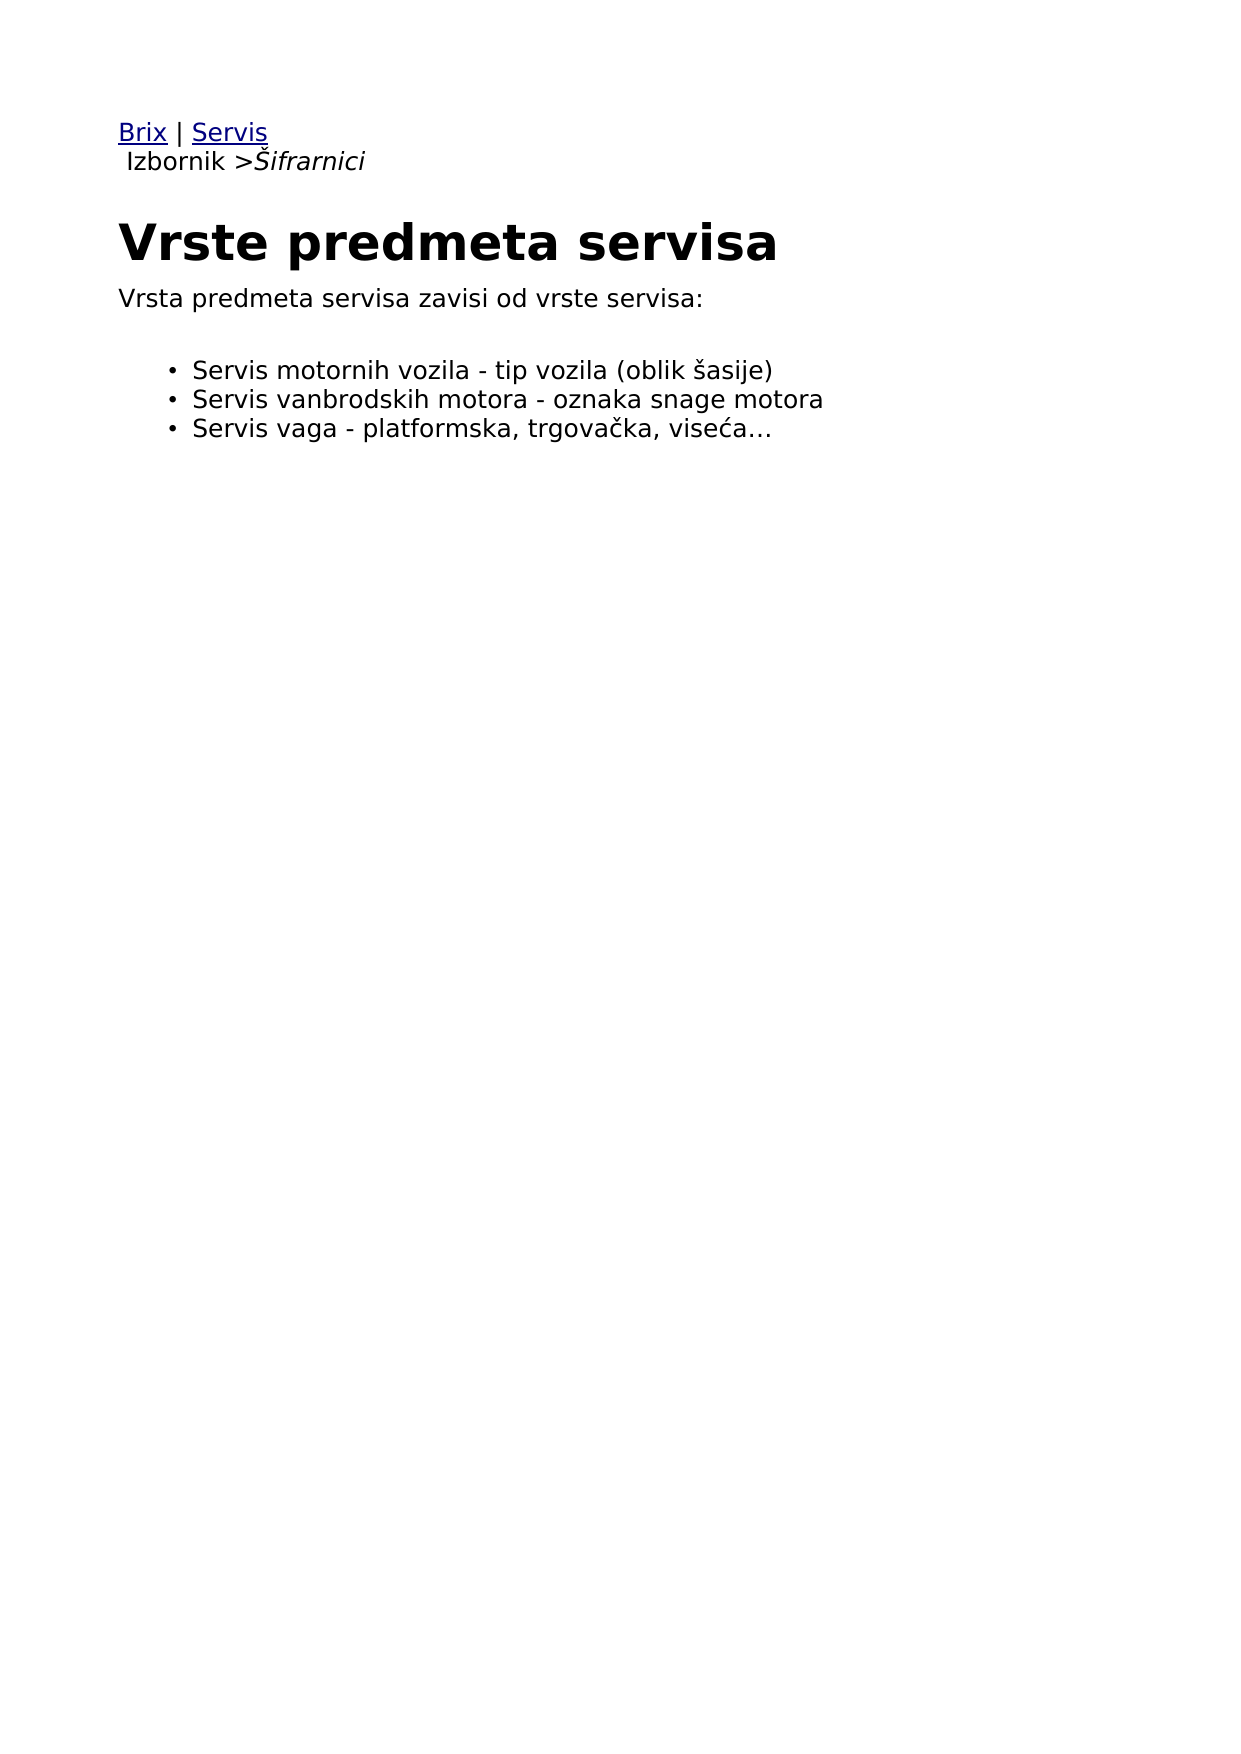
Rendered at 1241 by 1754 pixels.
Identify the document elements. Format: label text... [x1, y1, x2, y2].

text Vrsta predmeta servisa zavisi od vrste servisa: [118, 285, 1122, 314]
text Brix | Servis Izbornik >Šifrarnici [118, 118, 1122, 176]
list Servis vanbrodskih motora - oznaka snage motora [177, 385, 1122, 414]
list Servis motornih vozila - tip vozila (oblik šasije) [177, 356, 1122, 385]
list Servis vaga - platformska, trgovačka, viseća… [177, 414, 1122, 443]
subtitle Vrste predmeta servisa [118, 214, 1122, 272]
